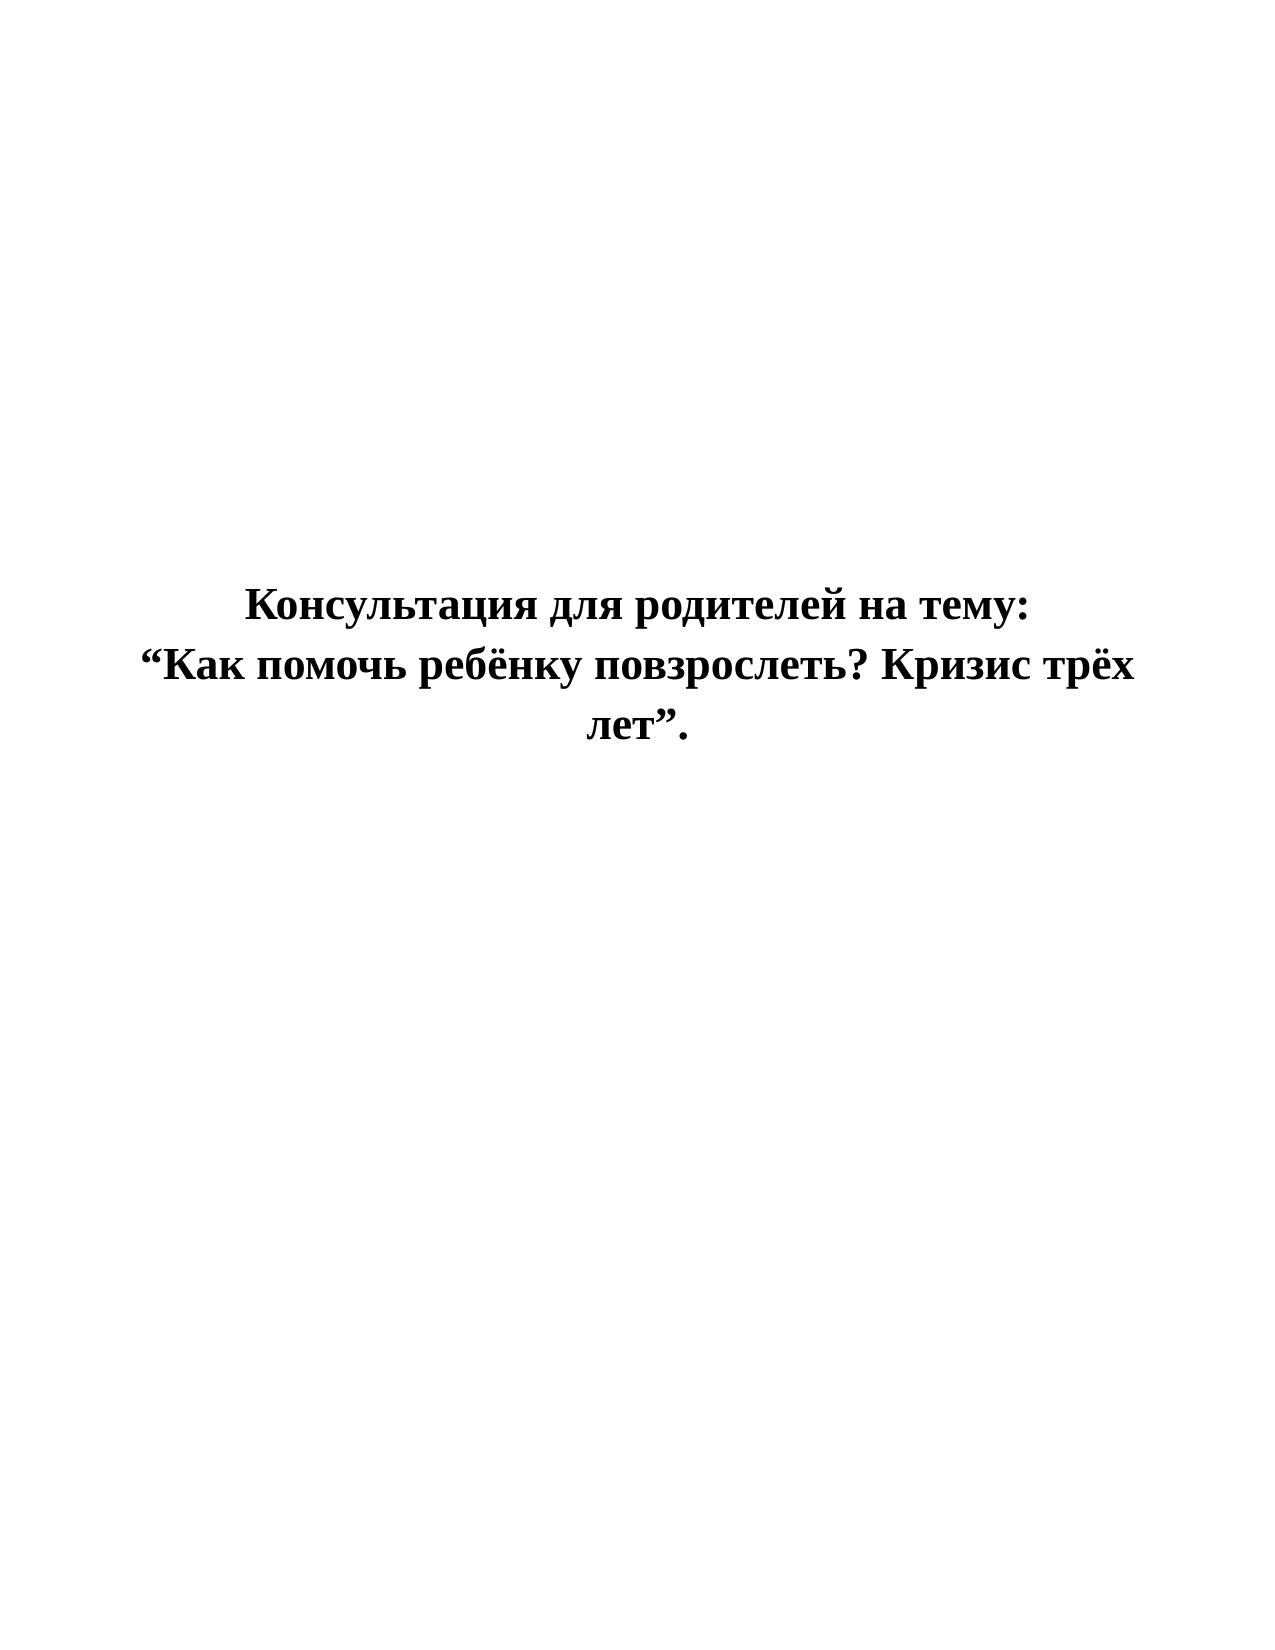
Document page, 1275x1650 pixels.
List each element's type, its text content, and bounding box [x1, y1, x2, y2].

text “Как помочь ребёнку повзрослеть? Кризис трёх лет”. [118, 637, 1157, 749]
text Консультация для родителей на тему: [118, 577, 1157, 629]
